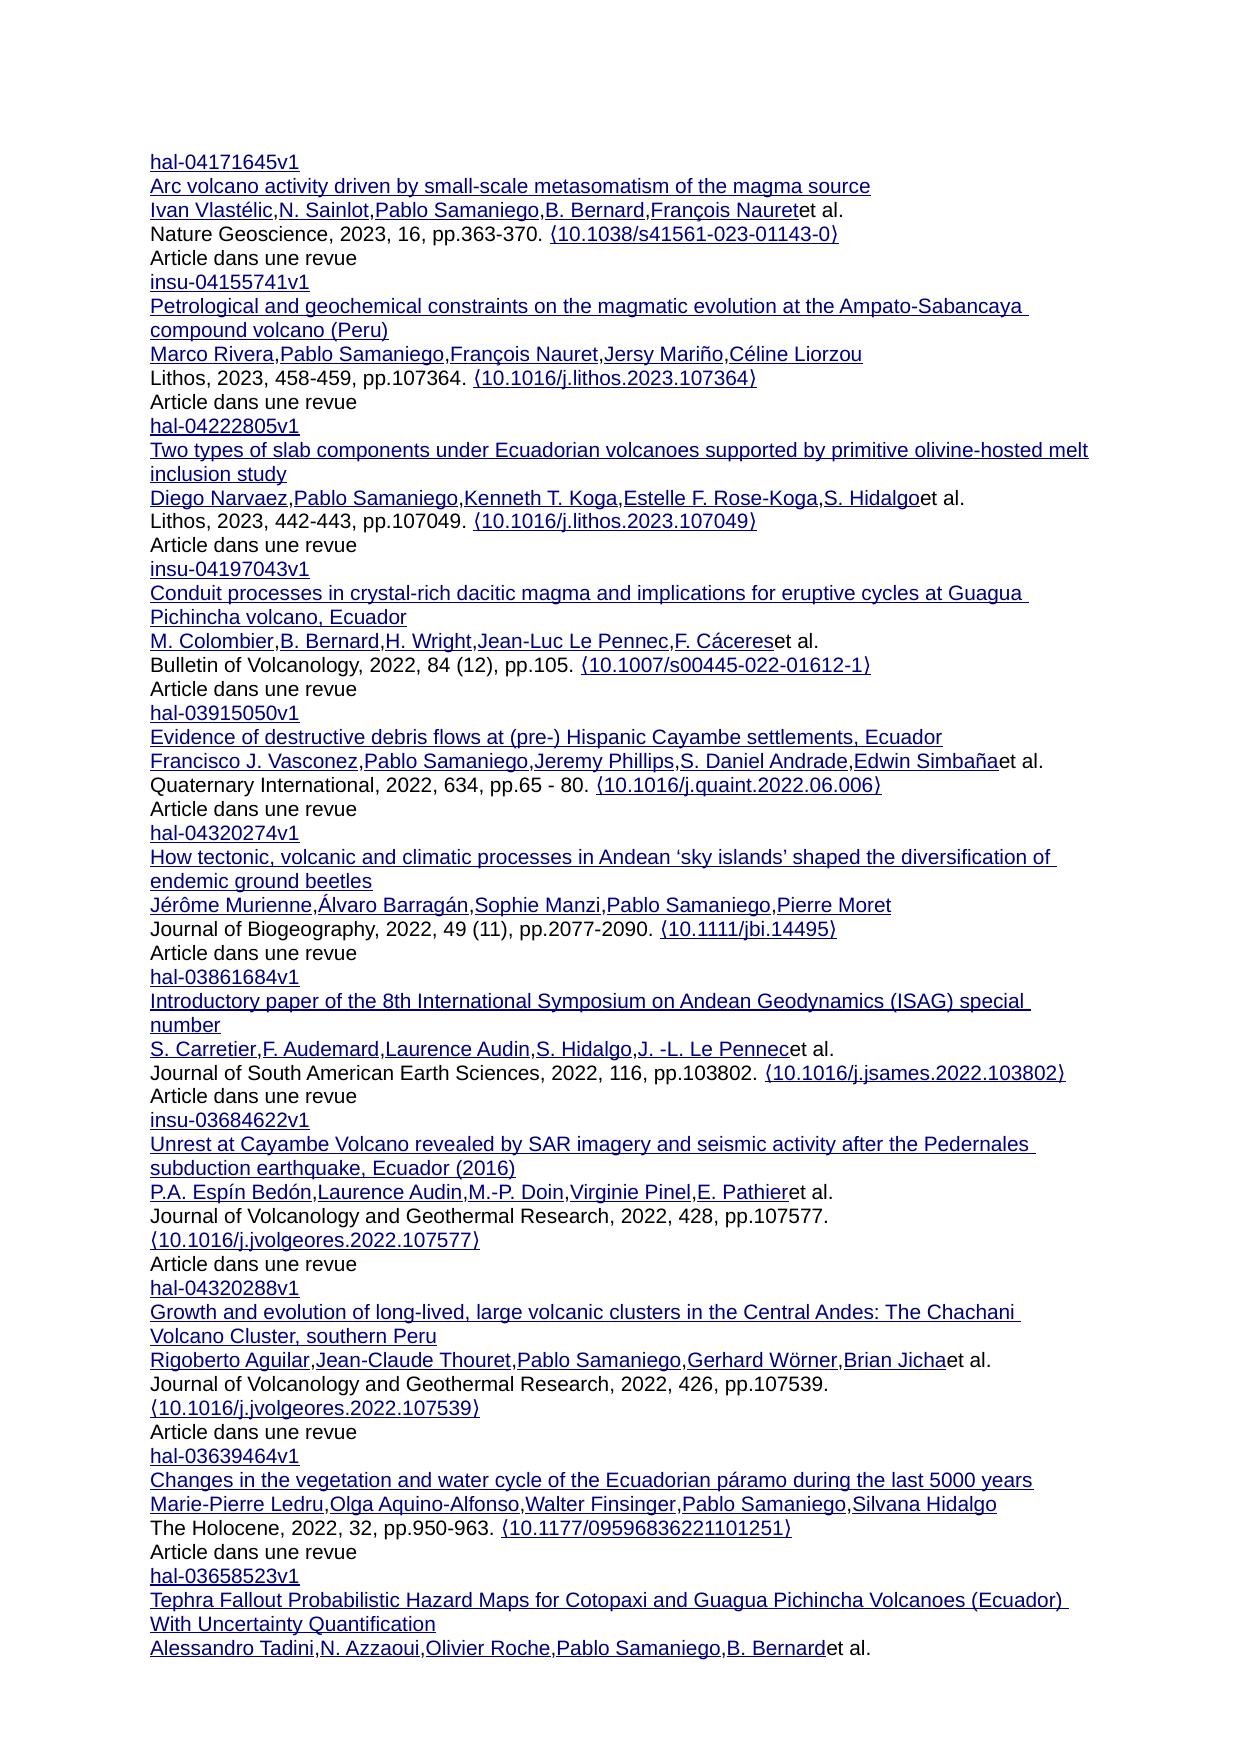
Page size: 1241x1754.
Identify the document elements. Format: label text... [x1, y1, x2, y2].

table_cell Tephra Fallout Probabilistic Hazard Maps for Cotopaxi and Guagua Pichincha Volcanoes (Ecuador) With Uncertainty Quantification Alessandro Tadini,N. Azzaoui,Olivier Roche,Pablo Samaniego,B. Bernardet al. [150, 1588, 1090, 1659]
table_cell Evidence of destructive debris flows at (pre-) Hispanic Cayambe settlements, Ecuador Francisco J. Vasconez,Pablo Samaniego,Jeremy Phillips,S. Daniel Andrade,Edwin Simbañaet al. Quaternary International, 2022, 634, pp.65 - 80. ⟨10.1016/j.quaint.2022.06.006⟩ Article dans une revue hal-04320274v1 [150, 725, 1090, 845]
table_cell How tectonic, volcanic and climatic processes in Andean ‘sky islands’ shaped the diversification of endemic ground beetles Jérôme Murienne,Álvaro Barragán,Sophie Manzi,Pablo Samaniego,Pierre Moret Journal of Biogeography, 2022, 49 (11), pp.2077-2090. ⟨10.1111/jbi.14495⟩ Article dans une revue hal-03861684v1 [150, 845, 1090, 988]
table_cell Arc volcano activity driven by small-scale metasomatism of the magma source Ivan Vlastélic,N. Sainlot,Pablo Samaniego,B. Bernard,François Nauretet al. Nature Geoscience, 2023, 16, pp.363-370. ⟨10.1038/s41561-023-01143-0⟩ Article dans une revue insu-04155741v1 [150, 174, 1090, 294]
table_cell Introductory paper of the 8th International Symposium on Andean Geodynamics (ISAG) special number S. Carretier,F. Audemard,Laurence Audin,S. Hidalgo,J. -L. Le Pennecet al. Journal of South American Earth Sciences, 2022, 116, pp.103802. ⟨10.1016/j.jsames.2022.103802⟩ Article dans une revue insu-03684622v1 [150, 989, 1090, 1132]
table_cell Petrological and geochemical constraints on the magmatic evolution at the Ampato-Sabancaya compound volcano (Peru) Marco Rivera,Pablo Samaniego,François Nauret,Jersy Mariño,Céline Liorzou Lithos, 2023, 458-459, pp.107364. ⟨10.1016/j.lithos.2023.107364⟩ Article dans une revue hal-04222805v1 [150, 294, 1090, 437]
table_cell Two types of slab components under Ecuadorian volcanoes supported by primitive olivine-hosted melt inclusion study Diego Narvaez,Pablo Samaniego,Kenneth T. Koga,Estelle F. Rose-Koga,S. Hidalgoet al. Lithos, 2023, 442-443, pp.107049. ⟨10.1016/j.lithos.2023.107049⟩ Article dans une revue insu-04197043v1 [150, 438, 1090, 581]
table_cell Changes in the vegetation and water cycle of the Ecuadorian páramo during the last 5000 years Marie-Pierre Ledru,Olga Aquino-Alfonso,Walter Finsinger,Pablo Samaniego,Silvana Hidalgo The Holocene, 2022, 32, pp.950-963. ⟨10.1177/09596836221101251⟩ Article dans une revue hal-03658523v1 [150, 1468, 1090, 1587]
table_cell Unrest at Cayambe Volcano revealed by SAR imagery and seismic activity after the Pedernales subduction earthquake, Ecuador (2016) P.A. Espín Bedón,Laurence Audin,M.-P. Doin,Virginie Pinel,E. Pathieret al. Journal of Volcanology and Geothermal Research, 2022, 428, pp.107577. ⟨10.1016/j.jvolgeores.2022.107577⟩ Article dans une revue hal-04320288v1 [150, 1132, 1090, 1300]
table_cell Growth and evolution of long-lived, large volcanic clusters in the Central Andes: The Chachani Volcano Cluster, southern Peru Rigoberto Aguilar,Jean-Claude Thouret,Pablo Samaniego,Gerhard Wörner,Brian Jichaet al. Journal of Volcanology and Geothermal Research, 2022, 426, pp.107539. ⟨10.1016/j.jvolgeores.2022.107539⟩ Article dans une revue hal-03639464v1 [150, 1300, 1090, 1468]
table_cell Conduit processes in crystal-rich dacitic magma and implications for eruptive cycles at Guagua Pichincha volcano, Ecuador M. Colombier,B. Bernard,H. Wright,Jean-Luc Le Pennec,F. Cácereset al. Bulletin of Volcanology, 2022, 84 (12), pp.105. ⟨10.1007/s00445-022-01612-1⟩ Article dans une revue hal-03915050v1 [150, 581, 1090, 725]
table_cell hal-04171645v1 [150, 150, 1090, 174]
